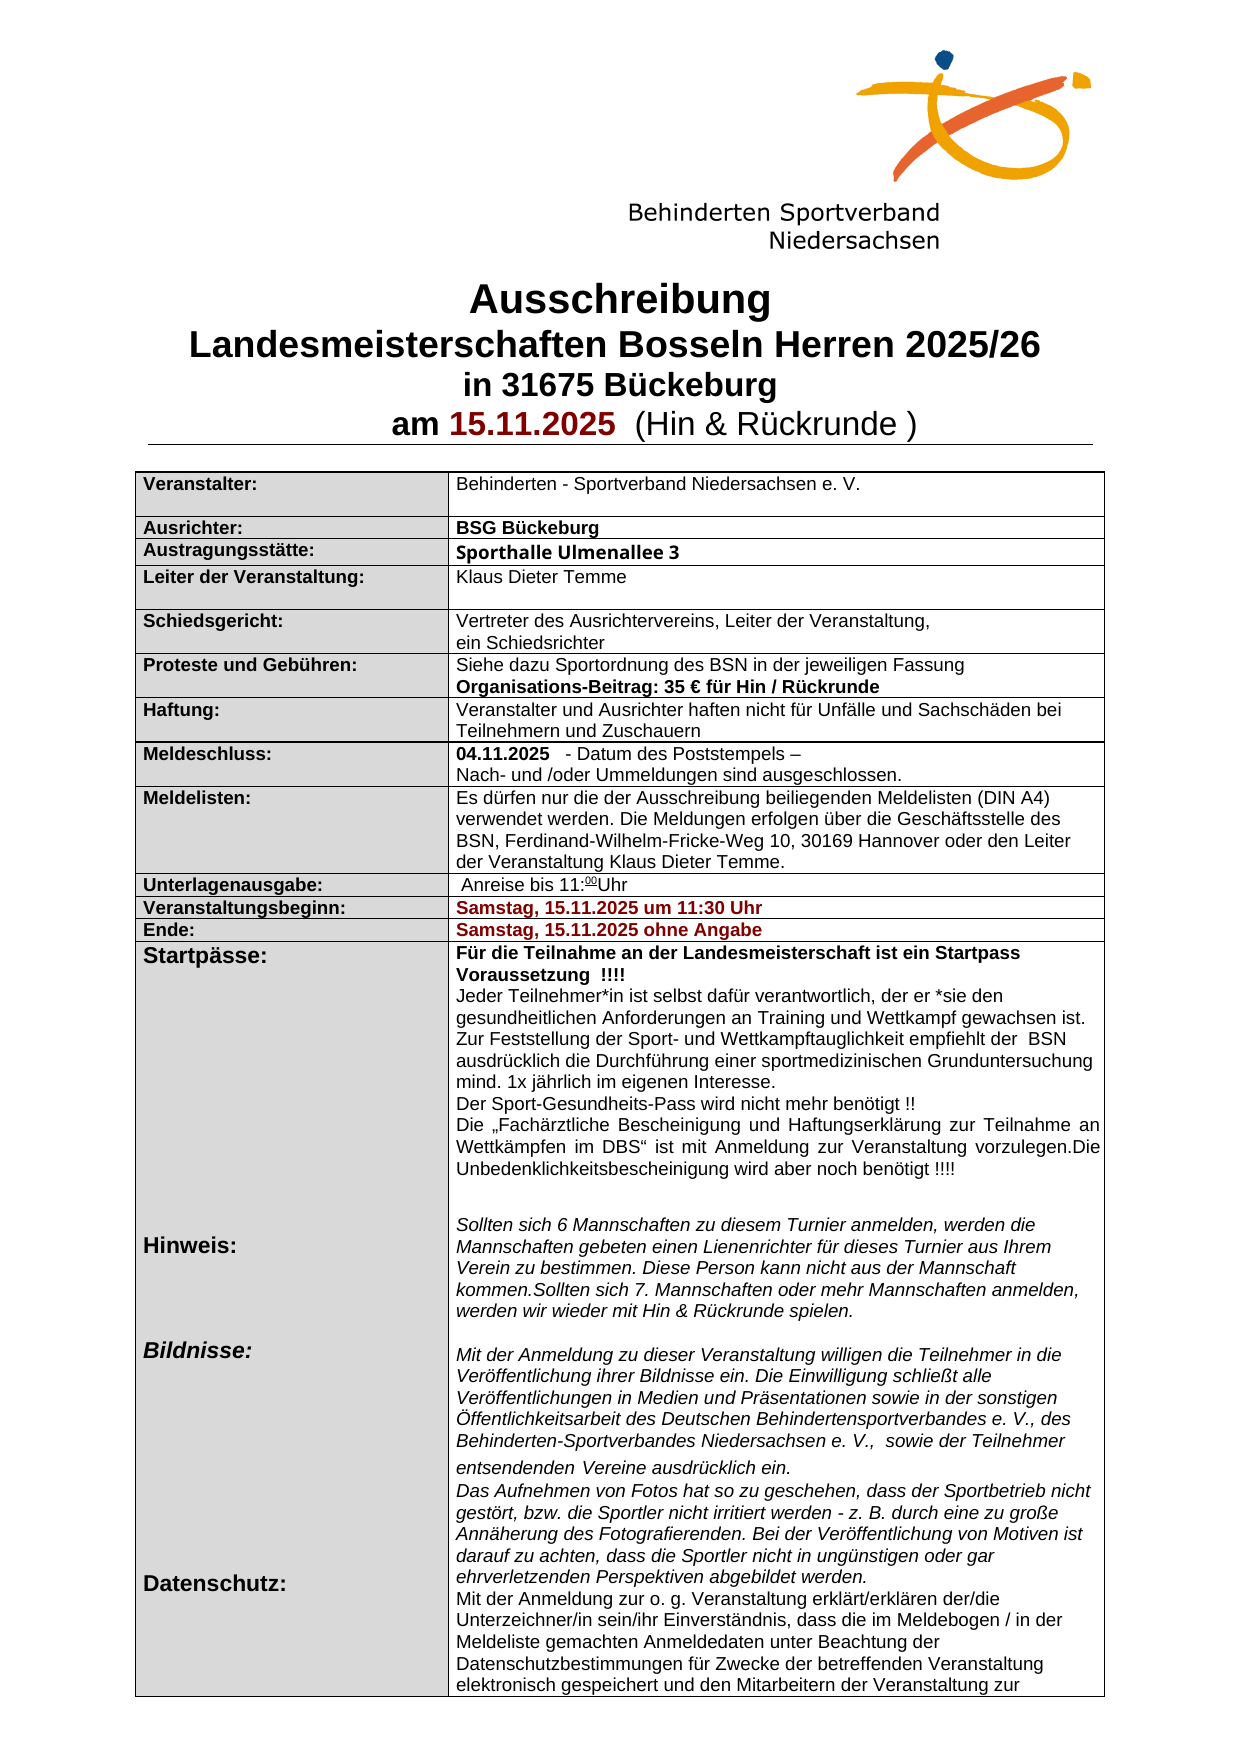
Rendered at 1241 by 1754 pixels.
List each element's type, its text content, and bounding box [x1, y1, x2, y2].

table_cell Sporthalle Ulmenallee 3 [449, 539, 1104, 565]
table_cell Proteste und Gebühren: [136, 654, 448, 697]
table_cell Klaus Dieter Temme [449, 566, 1104, 609]
text am 15.11.2025 (Hin & Rückrunde ) [148, 403, 1093, 444]
table_cell Für die Teilnahme an der Landesmeisterschaft ist ein Startpass Voraussetzung !!!! Jeder Teilnehmer*in ist selbst dafür verantwortlich, der er *sie den gesundheitlichen Anforderungen an Training und Wettkampf gewachsen ist. Zur Feststellung der Sport- und Wettkampftauglichkeit empfiehlt der BSN ausdrücklich die Durchführung einer sportmedizinischen Grunduntersuchung mind. 1x jährlich im eigenen Interesse. Der Sport-Gesundheits-Pass wird nicht mehr benötigt !! Die „Fachärztliche Bescheinigung und Haftungserklärung zur Teilnahme an Wettkämpfen im DBS“ ist mit Anmeldung zur Veranstaltung vorzulegen.Die Unbedenklichkeitsbescheinigung wird aber noch benötigt !!!! Sollten sich 6 Mannschaften zu diesem Turnier anmelden, werden die Mannschaften gebeten einen Lienenrichter für dieses Turnier aus Ihrem Verein zu bestimmen. Diese Person kann nicht aus der Mannschaft kommen.Sollten sich 7. Mannschaften oder mehr Mannschaften anmelden, werden wir wieder mit Hin & Rückrunde spielen. Mit der Anmeldung zu dieser Veranstaltung willigen die Teilnehmer in die Veröffentlichung ihrer Bildnisse ein. Die Einwilligung schließt alle Veröffentlichungen in Medien und Präsentationen sowie in der sonstigen Öffentlichkeitsarbeit des Deutschen Behindertensportverbandes e. V., des Behinderten-Sportverbandes Niedersachsen e. V., sowie der Teilnehmer entsendenden Vereine ausdrücklich ein. Das Aufnehmen von Fotos hat so zu geschehen, dass der Sportbetrieb nicht gestört, bzw. die Sportler nicht irritiert werden - z. B. durch eine zu große Annäherung des Fotografierenden. Bei der Veröffentlichung von Motiven ist darauf zu achten, dass die Sportler nicht in ungünstigen oder gar ehrverletzenden Perspektiven abgebildet werden. Mit der Anmeldung zur o. g. Veranstaltung erklärt/erklären der/die Unterzeichner/in sein/ihr Einverständnis, dass die im Meldebogen / in der Meldeliste gemachten Anmeldedaten unter Beachtung der Datenschutzbestim­mungen für Zwecke der betreffenden Veranstaltung elektronisch gespeichert und den Mitarbeitern der Veranstaltung zur [449, 942, 1104, 1696]
table_cell Samstag, 15.11.2025 ohne Angabe [449, 919, 1104, 941]
table_cell Schiedsgericht: [136, 610, 448, 653]
table_cell Siehe dazu Sportordnung des BSN in der jeweiligen Fassung Organisations-Beitrag: 35 € für Hin / Rückrunde [449, 654, 1104, 697]
table_cell Anreise bis 11:00Uhr [449, 874, 1104, 896]
table_cell Meldeschluss: [136, 743, 448, 786]
table_header Veranstalter: [136, 473, 448, 516]
table_cell Veranstalter und Ausrichter haften nicht für Unfälle und Sachschäden bei Teilnehmern und Zuschauern [449, 698, 1104, 741]
table_cell Haftung: [136, 698, 448, 741]
table_cell Vertreter des Ausrichtervereins, Leiter der Veranstaltung, ein Schiedsrichter [449, 610, 1104, 653]
title Ausschreibung [148, 274, 1093, 322]
table_cell Unterlagenausgabe: [136, 874, 448, 896]
table_cell Ausrichter: [136, 517, 448, 538]
table_cell 04.11.2025 - Datum des Poststempels – Nach- und /oder Ummeldungen sind ausgeschlossen. [449, 743, 1104, 786]
table_cell Austragungsstätte: [136, 539, 448, 565]
table_cell Samstag, 15.11.2025 um 11:30 Uhr [449, 897, 1104, 918]
table_cell Meldelisten: [136, 787, 448, 873]
text in 31675 Bückeburg [148, 365, 1093, 403]
picture [629, 49, 1092, 249]
table_header Behinderten - Sportverband Niedersachsen e. V. [449, 473, 1104, 516]
table_cell Startpässe: Hinweis: Bildnisse: Datenschutz: [136, 942, 448, 1696]
table_cell Veranstaltungsbeginn: [136, 897, 448, 918]
table_cell Ende: [136, 919, 448, 941]
table_cell Leiter der Veranstaltung: [136, 566, 448, 609]
table_cell Es dürfen nur die der Ausschreibung beiliegenden Meldelisten (DIN A4) verwendet werden. Die Meldungen erfolgen über die Geschäftsstelle des BSN, Ferdinand-Wilhelm-Fricke-Weg 10, 30169 Hannover oder den Leiter der Veranstaltung Klaus Dieter Temme. [449, 787, 1104, 873]
table_cell BSG Bückeburg [449, 517, 1104, 538]
subtitle Landesmeisterschaften Bosseln Herren 2025/26 [148, 322, 1093, 365]
